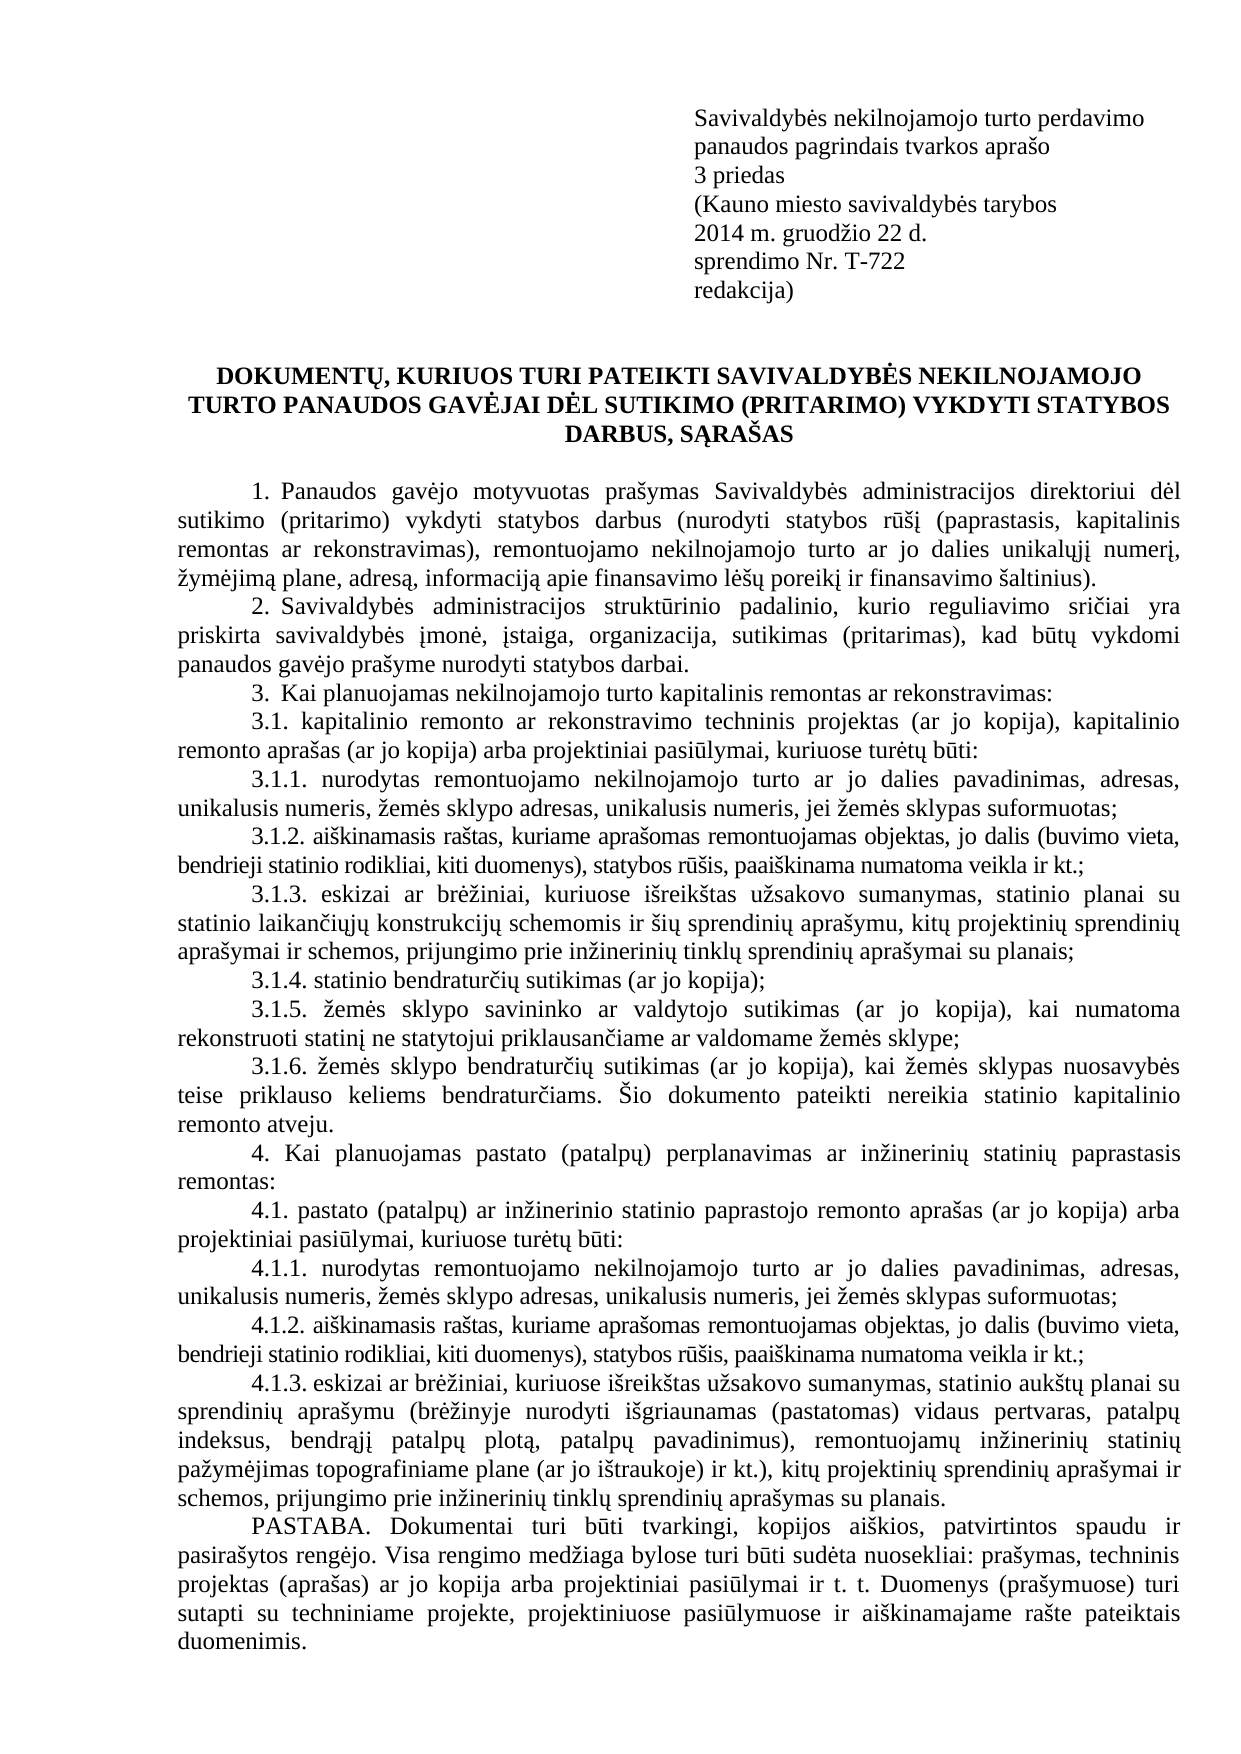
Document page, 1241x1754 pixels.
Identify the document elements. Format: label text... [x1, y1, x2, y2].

text redakcija) [177, 275, 1181, 304]
text 4.1.1. nurodytas remontuojamo nekilnojamojo turto ar jo dalies pavadinimas, adresas, unikalusis numeris, žemės sklypo adresas, unikalusis numeris, jei žemės sklypas suformuotas; [177, 1253, 1181, 1310]
text 4.1.2. aiškinamasis raštas, kuriame aprašomas remontuojamas objektas, jo dalis (buvimo vieta, bendrieji statinio rodikliai, kiti duomenys), statybos rūšis, paaiškinama numatoma veikla ir kt.; [177, 1310, 1181, 1368]
text 3 priedas [177, 160, 1181, 189]
text 2. Savivaldybės administracijos struktūrinio padalinio, kurio reguliavimo sričiai yra priskirta savivaldybės įmonė, įstaiga, organizacija, sutikimas (pritarimas), kad būtų vykdomi panaudos gavėjo prašyme nurodyti statybos darbai. [177, 591, 1181, 678]
text 3.1.5. žemės sklypo savininko ar valdytojo sutikimas (ar jo kopija), kai numatoma rekonstruoti statinį ne statytojui priklausančiame ar valdomame žemės sklype; [177, 994, 1181, 1051]
text PASTABA. Dokumentai turi būti tvarkingi, kopijos aiškios, patvirtintos spaudu ir pasirašytos rengėjo. Visa rengimo medžiaga bylose turi būti sudėta nuosekliai: prašymas, techninis projektas (aprašas) ar jo kopija arba projektiniai pasiūlymai ir t. t. Duomenys (prašymuose) turi sutapti su techniniame projekte, projektiniuose pasiūlymuose ir aiškinamajame rašte pateiktais duomenimis. [177, 1511, 1181, 1655]
text 3.1.3. eskizai ar brėžiniai, kuriuose išreikštas užsakovo sumanymas, statinio planai su statinio laikančiųjų konstrukcijų schemomis ir šių sprendinių aprašymu, kitų projektinių sprendinių aprašymai ir schemos, prijungimo prie inžinerinių tinklų sprendinių aprašymai su planais; [177, 879, 1181, 965]
text 3.1.4. statinio bendraturčių sutikimas (ar jo kopija); [177, 965, 1181, 994]
text (Kauno miesto savivaldybės tarybos [177, 189, 1181, 218]
text 4.1. pastato (patalpų) ar inžinerinio statinio paprastojo remonto aprašas (ar jo kopija) arba projektiniai pasiūlymai, kuriuose turėtų būti: [177, 1195, 1181, 1253]
text Savivaldybės nekilnojamojo turto perdavimo [177, 103, 1181, 131]
text 1. Panaudos gavėjo motyvuotas prašymas Savivaldybės administracijos direktoriui dėl sutikimo (pritarimo) vykdyti statybos darbus (nurodyti statybos rūšį (paprastasis, kapitalinis remontas ar rekonstravimas), remontuojamo nekilnojamojo turto ar jo dalies unikalųjį numerį, žymėjimą plane, adresą, informaciją apie finansavimo lėšų poreikį ir finansavimo šaltinius). [177, 476, 1181, 591]
text 3. Kai planuojamas nekilnojamojo turto kapitalinis remontas ar rekonstravimas: [177, 678, 1181, 706]
text 3.1.2. aiškinamasis raštas, kuriame aprašomas remontuojamas objektas, jo dalis (buvimo vieta, bendrieji statinio rodikliai, kiti duomenys), statybos rūšis, paaiškinama numatoma veikla ir kt.; [177, 821, 1181, 879]
text 4. Kai planuojamas pastato (patalpų) perplanavimas ar inžinerinių statinių paprastasis remontas: [177, 1138, 1181, 1195]
text 4.1.3. eskizai ar brėžiniai, kuriuose išreikštas užsakovo sumanymas, statinio aukštų planai su sprendinių aprašymu (brėžinyje nurodyti išgriaunamas (pastatomas) vidaus pertvaras, patalpų indeksus, bendrąjį patalpų plotą, patalpų pavadinimus), remontuojamų inžinerinių statinių pažymėjimas topografiniame plane (ar jo ištraukoje) ir kt.), kitų projektinių sprendinių aprašymai ir schemos, prijungimo prie inžinerinių tinklų sprendinių aprašymas su planais. [177, 1368, 1181, 1511]
text 3.1.1. nurodytas remontuojamo nekilnojamojo turto ar jo dalies pavadinimas, adresas, unikalusis numeris, žemės sklypo adresas, unikalusis numeris, jei žemės sklypas suformuotas; [177, 764, 1181, 821]
text DOKUMENTŲ, KURIUOS TURI PATEIKTI SAVIVALDYBĖS NEKILNOJAMOJO TURTO PANAUDOS GAVĖJAI DĖL SUTIKIMO (PRITARIMO) VYKDYTI STATYBOS DARBUS, SĄRAŠAS [177, 361, 1181, 448]
text 3.1.6. žemės sklypo bendraturčių sutikimas (ar jo kopija), kai žemės sklypas nuosavybės teise priklauso keliems bendraturčiams. Šio dokumento pateikti nereikia statinio kapitalinio remonto atveju. [177, 1051, 1181, 1138]
text 3.1. kapitalinio remonto ar rekonstravimo techninis projektas (ar jo kopija), kapitalinio remonto aprašas (ar jo kopija) arba projektiniai pasiūlymai, kuriuose turėtų būti: [177, 706, 1181, 764]
text panaudos pagrindais tvarkos aprašo [177, 131, 1181, 160]
text sprendimo Nr. T-722 [177, 246, 1181, 275]
text 2014 m. gruodžio 22 d. [177, 218, 1181, 246]
